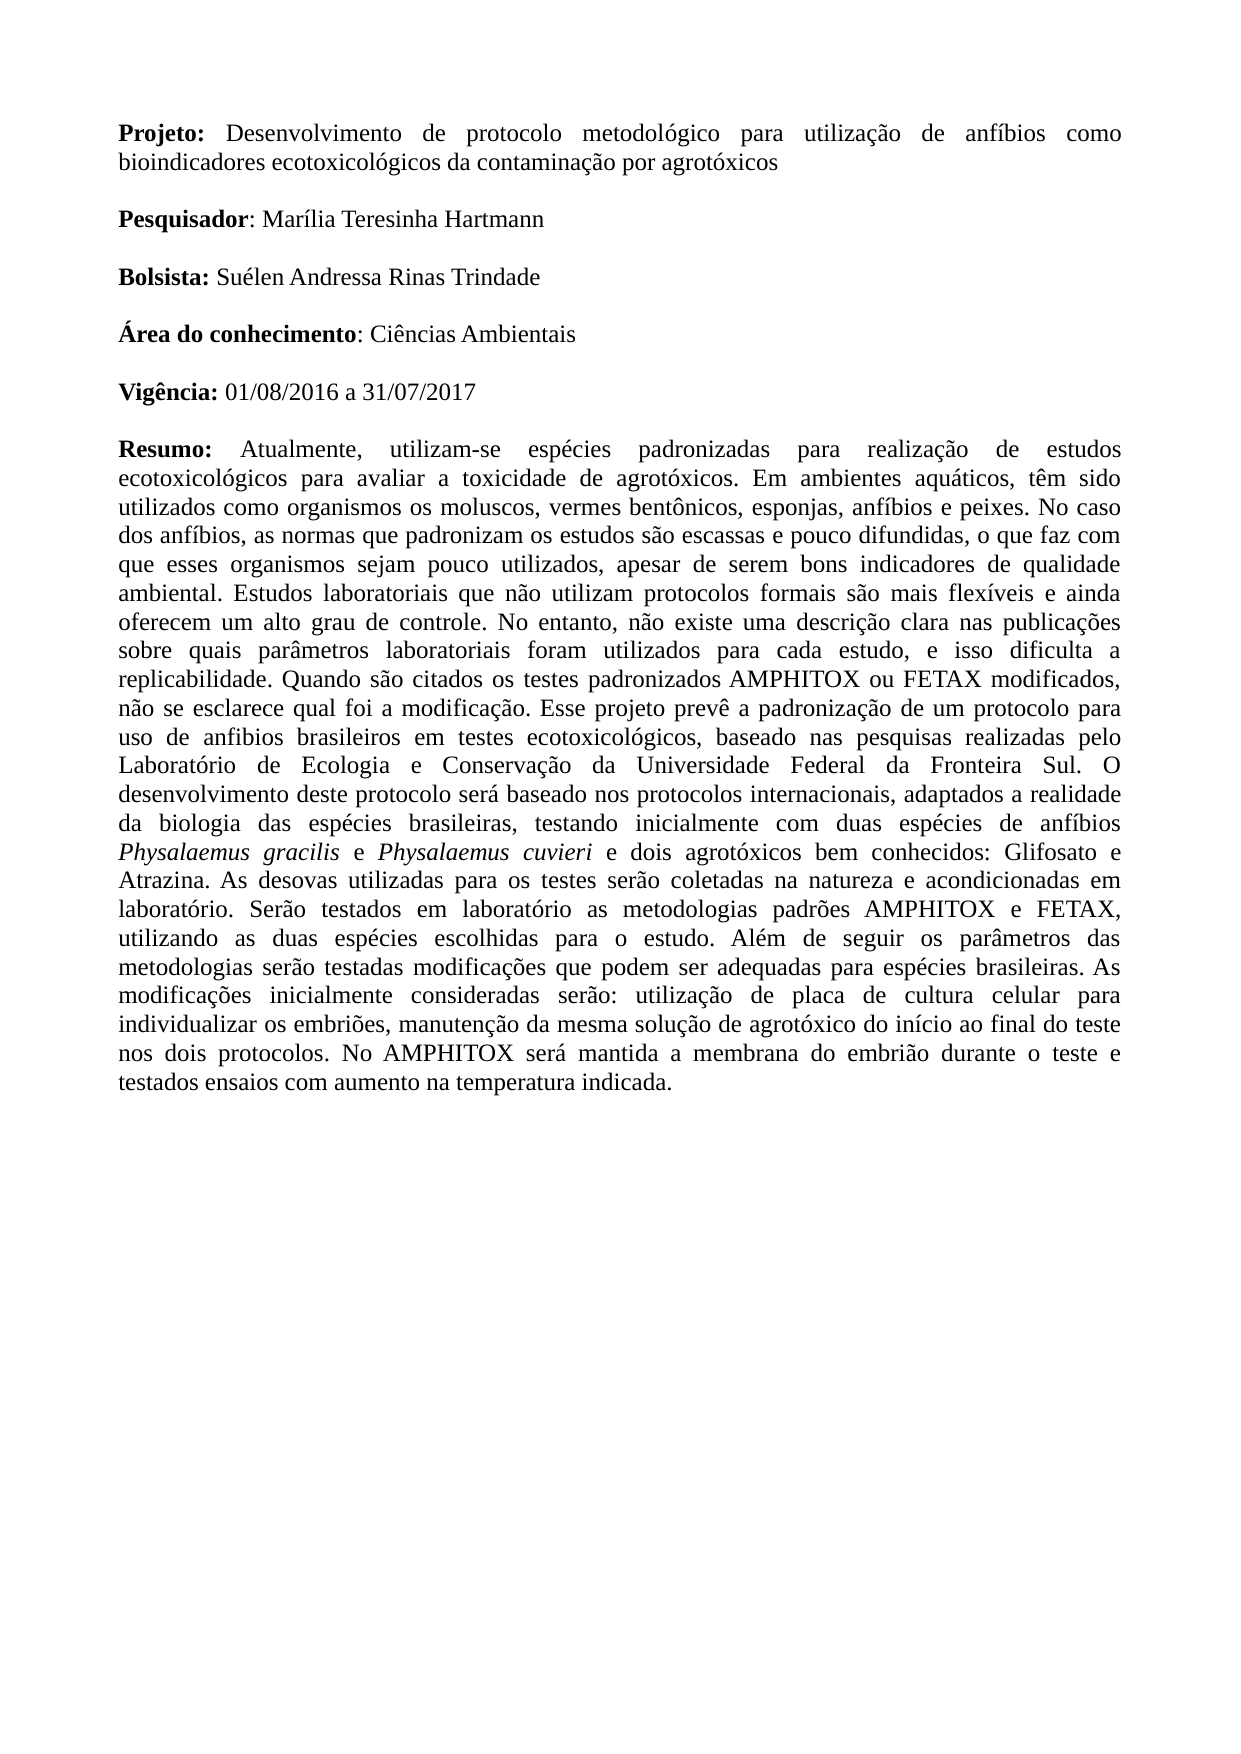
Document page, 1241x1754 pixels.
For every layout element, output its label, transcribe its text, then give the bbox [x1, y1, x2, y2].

text Vigência: 01/08/2016 a 31/07/2017 [118, 377, 1122, 406]
text Bolsista: Suélen Andressa Rinas Trindade [118, 262, 1122, 291]
text Pesquisador: Marília Teresinha Hartmann [118, 204, 1122, 233]
text Projeto: Desenvolvimento de protocolo metodológico para utilização de anfíbios como bioindicadores ecotoxicológicos da contaminação por agrotóxicos [118, 118, 1122, 176]
text Área do conhecimento: Ciências Ambientais [118, 319, 1122, 348]
text Resumo: Atualmente, utilizam-se espécies padronizadas para realização de estudos ecotoxicológicos para avaliar a toxicidade de agrotóxicos. Em ambientes aquáticos, têm sido utilizados como organismos os moluscos, vermes bentônicos, esponjas, anfíbios e peixes. No caso dos anfíbios, as normas que padronizam os estudos são escassas e pouco difundidas, o que faz com que esses organismos sejam pouco utilizados, apesar de serem bons indicadores de qualidade ambiental. Estudos laboratoriais que não utilizam protocolos formais são mais flexíveis e ainda oferecem um alto grau de controle. No entanto, não existe uma descrição clara nas publicações sobre quais parâmetros laboratoriais foram utilizados para cada estudo, e isso dificulta a replicabilidade. Quando são citados os testes padronizados AMPHITOX ou FETAX modificados, não se esclarece qual foi a modificação. Esse projeto prevê a padronização de um protocolo para uso de anfibios brasileiros em testes ecotoxicológicos, baseado nas pesquisas realizadas pelo Laboratório de Ecologia e Conservação da Universidade Federal da Fronteira Sul. O desenvolvimento deste protocolo será baseado nos protocolos internacionais, adaptados a realidade da biologia das espécies brasileiras, testando inicialmente com duas espécies de anfíbios Physalaemus gracilis e Physalaemus cuvieri e dois agrotóxicos bem conhecidos: Glifosato e Atrazina. As desovas utilizadas para os testes serão coletadas na natureza e acondicionadas em laboratório. Serão testados em laboratório as metodologias padrões AMPHITOX e FETAX, utilizando as duas espécies escolhidas para o estudo. Além de seguir os parâmetros das metodologias serão testadas modificações que podem ser adequadas para espécies brasileiras. As modificações inicialmente consideradas serão: utilização de placa de cultura celular para individualizar os embriões, manutenção da mesma solução de agrotóxico do início ao final do teste nos dois protocolos. No AMPHITOX será mantida a membrana do embrião durante o teste e testados ensaios com aumento na temperatura indicada. [118, 434, 1122, 1096]
